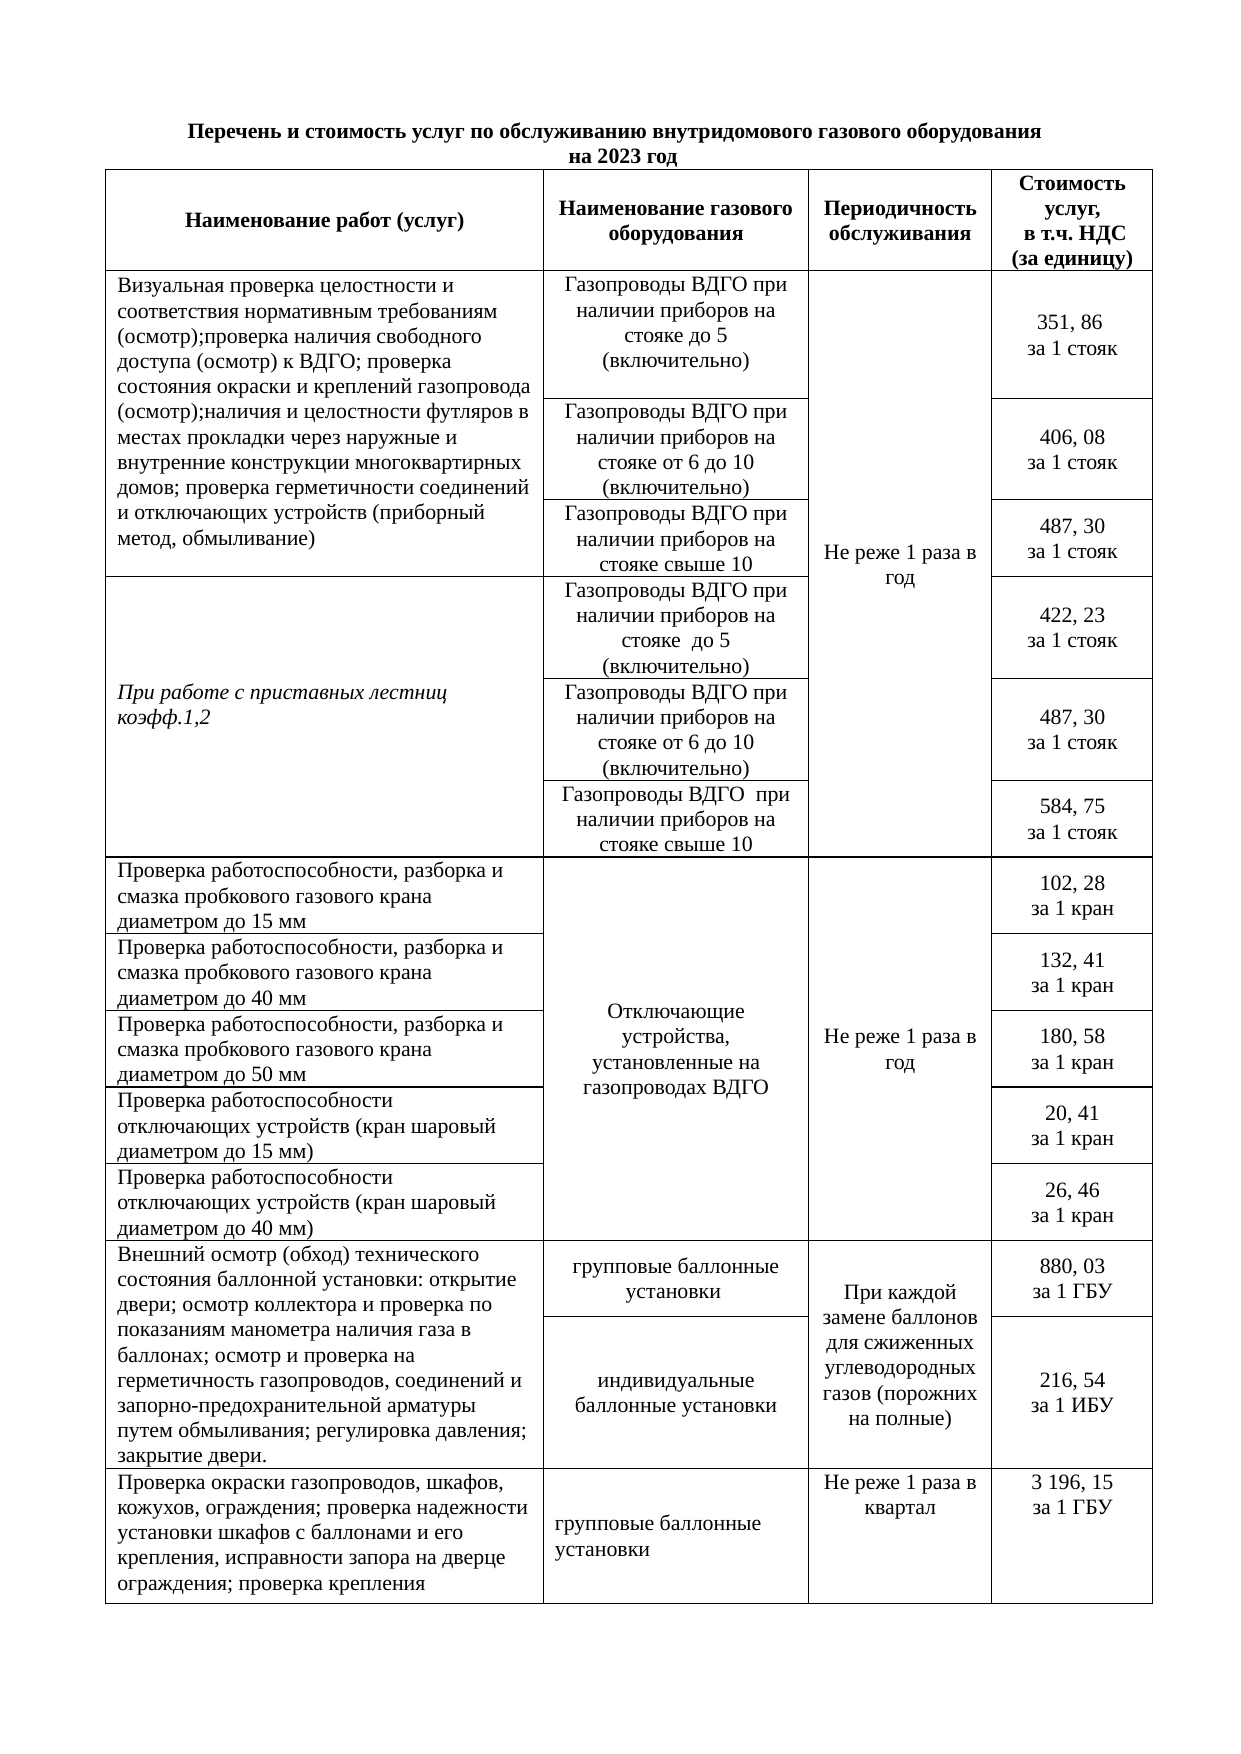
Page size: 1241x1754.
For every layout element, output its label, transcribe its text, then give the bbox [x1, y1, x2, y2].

table_cell Не реже 1 раза в год [809, 858, 991, 1240]
table_cell 3 196, 15 за 1 ГБУ [992, 1469, 1152, 1602]
table_cell При работе с приставных лестниц коэфф.1,2 [106, 577, 543, 856]
table_header Стоимость услуг, в т.ч. НДС (за единицу) [992, 170, 1152, 270]
table_cell Проверка работоспособности отключающих устройств (кран шаровый диаметром до 15 мм) [106, 1088, 543, 1163]
table_cell Проверка работоспособности отключающих устройств (кран шаровый диаметром до 40 мм) [106, 1164, 543, 1240]
table_cell 487, 30 за 1 стояк [992, 500, 1152, 576]
table_cell Газопроводы ВДГО при наличии приборов на стояке от 6 до 10 (включительно) [544, 679, 808, 780]
table_cell 422, 23 за 1 стояк [992, 577, 1152, 678]
table_cell групповые баллонные установки [544, 1241, 808, 1316]
table_cell групповые баллонные установки [544, 1469, 808, 1602]
table_cell Визуальная проверка целостности и соответствия нормативным требованиям (осмотр);проверка наличия свободного доступа (осмотр) к ВДГО; проверка состояния окраски и креплений газопровода (осмотр);наличия и целостности футляров в местах прокладки через наружные и внутренние конструкции многоквартирных домов; проверка герметичности соединений и отключающих устройств (приборный метод, обмыливание) [106, 271, 543, 576]
table_cell Газопроводы ВДГО при наличии приборов на стояке до 5 (включительно) [544, 271, 808, 397]
table_cell 26, 46 за 1 кран [992, 1164, 1152, 1240]
text на 2023 год [118, 143, 1122, 168]
table_header Периодичность обслуживания [809, 170, 991, 270]
text Перечень и стоимость услуг по обслуживанию внутридомового газового оборудования [118, 118, 1122, 143]
table_cell 180, 58 за 1 кран [992, 1011, 1152, 1086]
table_cell 487, 30 за 1 стояк [992, 679, 1152, 780]
table_cell индивидуальные баллонные установки [544, 1317, 808, 1468]
table_cell 584, 75 за 1 стояк [992, 781, 1152, 856]
table_cell 406, 08 за 1 стояк [992, 399, 1152, 499]
table_cell Отключающие устройства, установленные на газопроводах ВДГО [544, 858, 808, 1240]
table_cell Газопроводы ВДГО при наличии приборов на стояке от 6 до 10 (включительно) [544, 399, 808, 499]
table_cell Не реже 1 раза в квартал [809, 1469, 991, 1602]
table_cell 351, 86 за 1 стояк [992, 271, 1152, 397]
table_cell Газопроводы ВДГО при наличии приборов на стояке свыше 10 [544, 500, 808, 576]
table_cell Проверка работоспособности, разборка и смазка пробкового газового крана диаметром до 40 мм [106, 934, 543, 1010]
table_cell 132, 41 за 1 кран [992, 934, 1152, 1010]
table_cell Газопроводы ВДГО при наличии приборов на стояке до 5 (включительно) [544, 577, 808, 678]
table_header Наименование газового оборудования [544, 170, 808, 270]
table_header Наименование работ (услуг) [106, 170, 543, 270]
table_cell 880, 03 за 1 ГБУ [992, 1241, 1152, 1316]
table_cell Проверка работоспособности, разборка и смазка пробкового газового крана диаметром до 15 мм [106, 858, 543, 933]
table_cell 216, 54 за 1 ИБУ [992, 1317, 1152, 1468]
table_cell Проверка окраски газопроводов, шкафов, кожухов, ограждения; проверка надежности установки шкафов с баллонами и его крепления, исправности запора на дверце ограждения; проверка крепления [106, 1469, 543, 1602]
table_cell 102, 28 за 1 кран [992, 858, 1152, 933]
table_cell При каждой замене баллонов для сжиженных углеводородных газов (порожних на полные) [809, 1241, 991, 1468]
table_cell Не реже 1 раза в год [809, 271, 991, 856]
table_cell Проверка работоспособности, разборка и смазка пробкового газового крана диаметром до 50 мм [106, 1011, 543, 1086]
table_cell Газопроводы ВДГО при наличии приборов на стояке свыше 10 [544, 781, 808, 856]
table_cell Внешний осмотр (обход) технического состояния баллонной установки: открытие двери; осмотр коллектора и проверка по показаниям манометра наличия газа в баллонах; осмотр и проверка на герметичность газопроводов, соединений и запорно-предохранительной арматуры путем обмыливания; регулировка давления; закрытие двери. [106, 1241, 543, 1468]
table_cell 20, 41 за 1 кран [992, 1088, 1152, 1163]
